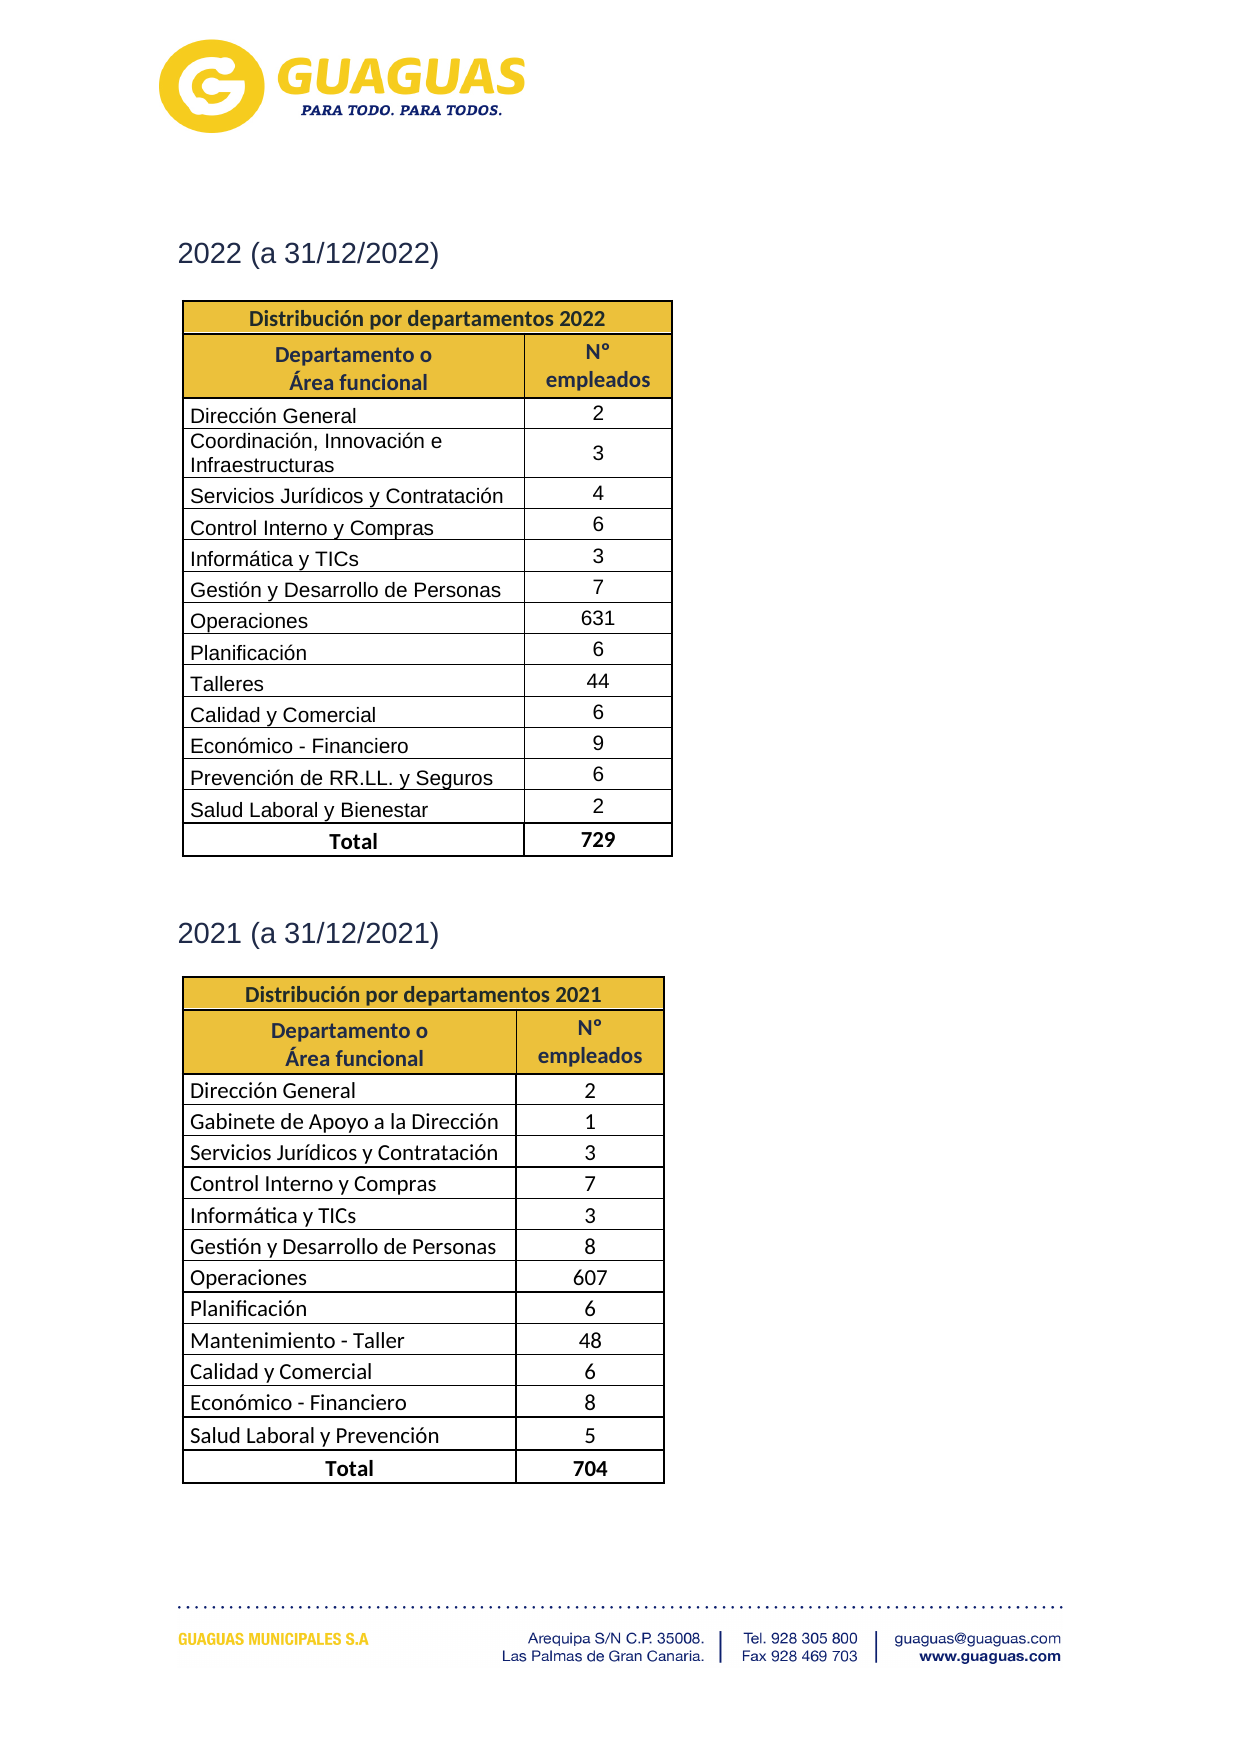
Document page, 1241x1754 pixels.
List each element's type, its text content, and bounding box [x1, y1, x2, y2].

table_cell Control Interno y Compras [184, 1168, 515, 1198]
table_cell Nº empleados [525, 335, 671, 397]
table_cell Salud Laboral y Bienestar [184, 790, 524, 822]
table_cell 8 [517, 1230, 663, 1260]
text 2022 (a 31/12/2022) [177, 236, 1063, 270]
table_cell Departamento o Área funcional [184, 335, 524, 397]
table_cell Gestión y Desarrollo de Personas [184, 572, 524, 602]
table_cell 1 [517, 1105, 663, 1135]
table_cell 3 [517, 1136, 663, 1166]
table_cell Gabinete de Apoyo a la Dirección [184, 1105, 515, 1135]
table_cell 6 [525, 634, 671, 664]
table_cell 704 [517, 1451, 663, 1482]
table_header Distribución por departamentos 2021 [184, 978, 663, 1008]
table_cell Operaciones [184, 603, 524, 633]
table_cell 7 [525, 572, 671, 602]
table_cell Operaciones [184, 1261, 515, 1291]
table_cell Prevención de RR.LL. y Seguros [184, 759, 524, 789]
table_cell Nº empleados [517, 1011, 663, 1073]
table_cell 631 [525, 603, 671, 633]
table_cell 4 [525, 478, 671, 508]
table_cell 44 [525, 665, 671, 696]
table_cell Planificación [184, 634, 524, 664]
table_cell 6 [525, 759, 671, 789]
table_cell Servicios Jurídicos y Contratación [184, 1136, 515, 1166]
table_cell 6 [517, 1355, 663, 1385]
table_cell 3 [525, 429, 671, 477]
table_cell Control Interno y Compras [184, 509, 524, 539]
table_cell Departamento o Área funcional [184, 1011, 516, 1073]
table_cell Coordinación, Innovación e Infraestructuras [184, 429, 524, 477]
table_cell Informática y TICs [184, 1199, 515, 1229]
table_cell Planificación [184, 1293, 515, 1323]
table_cell Total [184, 824, 523, 855]
table_cell 607 [517, 1261, 663, 1291]
table_header Distribución por departamentos 2022 [184, 302, 671, 332]
table_cell Gestión y Desarrollo de Personas [184, 1230, 515, 1260]
table_cell Económico - Financiero [184, 1386, 515, 1416]
table_cell Total [184, 1451, 515, 1482]
table_cell Mantenimiento - Taller [184, 1324, 515, 1354]
table_cell 7 [517, 1168, 663, 1198]
table_cell Calidad y Comercial [184, 697, 524, 727]
table_cell 2 [525, 790, 671, 822]
table_cell 2 [525, 399, 671, 428]
table_cell 2 [517, 1075, 663, 1104]
table_cell Servicios Jurídicos y Contratación [184, 478, 524, 508]
table_cell 6 [525, 697, 671, 727]
text 2021 (a 31/12/2021) [177, 916, 1063, 950]
table_cell Informática y TICs [184, 540, 524, 571]
table_cell Talleres [184, 665, 524, 696]
table_cell Dirección General [184, 399, 524, 428]
table_cell Salud Laboral y Prevención [184, 1418, 515, 1449]
table_cell 6 [525, 509, 671, 539]
table_cell Económico - Financiero [184, 728, 524, 758]
table_cell 8 [517, 1386, 663, 1416]
table_cell 9 [525, 728, 671, 758]
table_cell 3 [525, 540, 671, 571]
table_cell 5 [517, 1418, 663, 1449]
table_cell 48 [517, 1324, 663, 1354]
table_cell 3 [517, 1199, 663, 1229]
table_cell Calidad y Comercial [184, 1355, 515, 1385]
table_cell 6 [517, 1293, 663, 1323]
table_cell 729 [525, 824, 671, 855]
table_cell Dirección General [184, 1075, 515, 1104]
